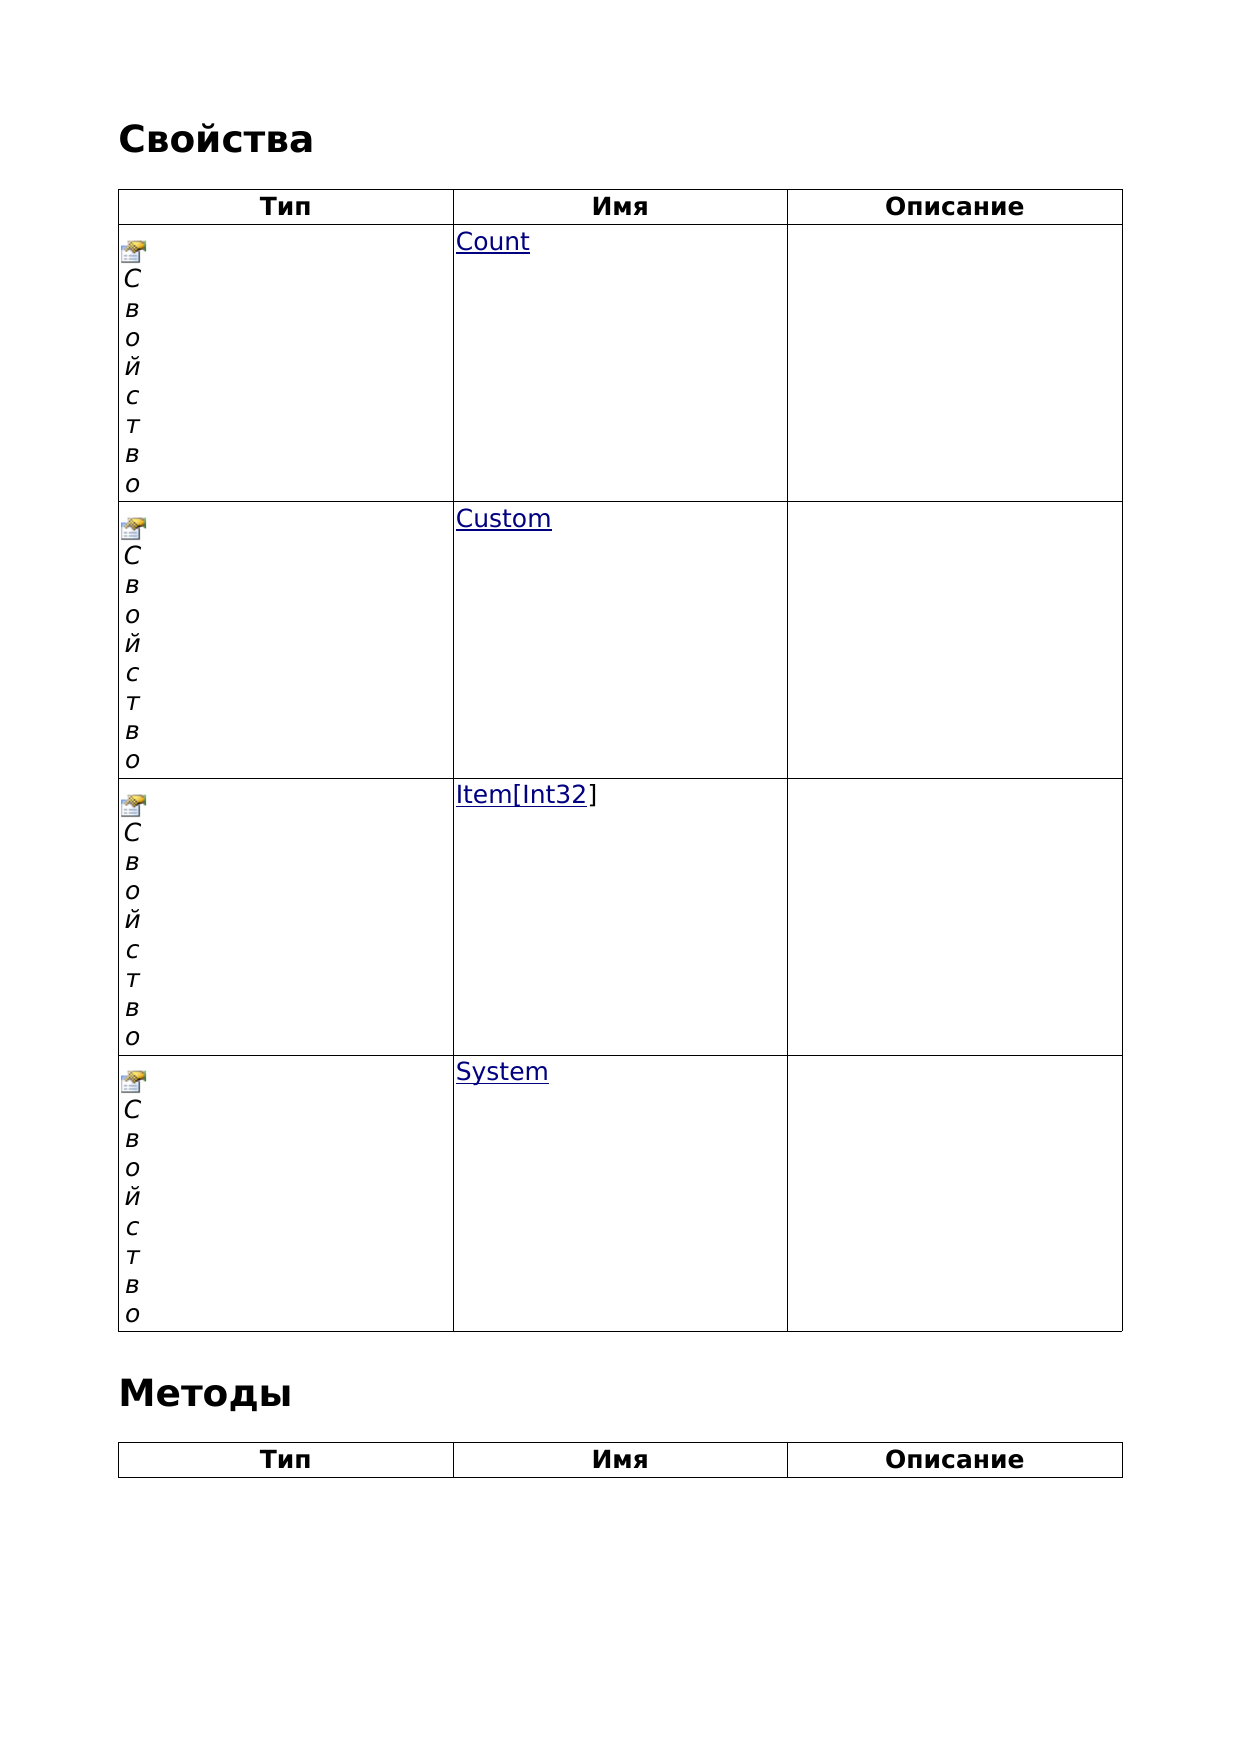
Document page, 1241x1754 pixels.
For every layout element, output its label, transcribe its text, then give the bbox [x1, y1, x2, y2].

table_header Тип [119, 190, 453, 224]
table_cell [119, 779, 453, 1054]
table_cell Count [454, 225, 787, 501]
picture [121, 1070, 147, 1095]
subtitle Методы [118, 1371, 1122, 1415]
table_cell [788, 225, 1122, 501]
table_cell [119, 1056, 453, 1331]
table_cell Item[Int32] [454, 779, 787, 1054]
table_cell System [454, 1056, 787, 1331]
table_header Имя [454, 1443, 787, 1477]
picture [121, 516, 147, 542]
picture [121, 239, 147, 265]
table_cell [119, 502, 453, 778]
table_cell [788, 779, 1122, 1054]
table_header Имя [454, 190, 787, 224]
table_header Описание [788, 1443, 1122, 1477]
table_cell Custom [454, 502, 787, 778]
subtitle Свойства [118, 118, 1122, 162]
table_cell [119, 225, 453, 501]
picture [121, 793, 147, 819]
table_cell [788, 1056, 1122, 1331]
table_header Описание [788, 190, 1122, 224]
table_cell [788, 502, 1122, 778]
table_header Тип [119, 1443, 453, 1477]
